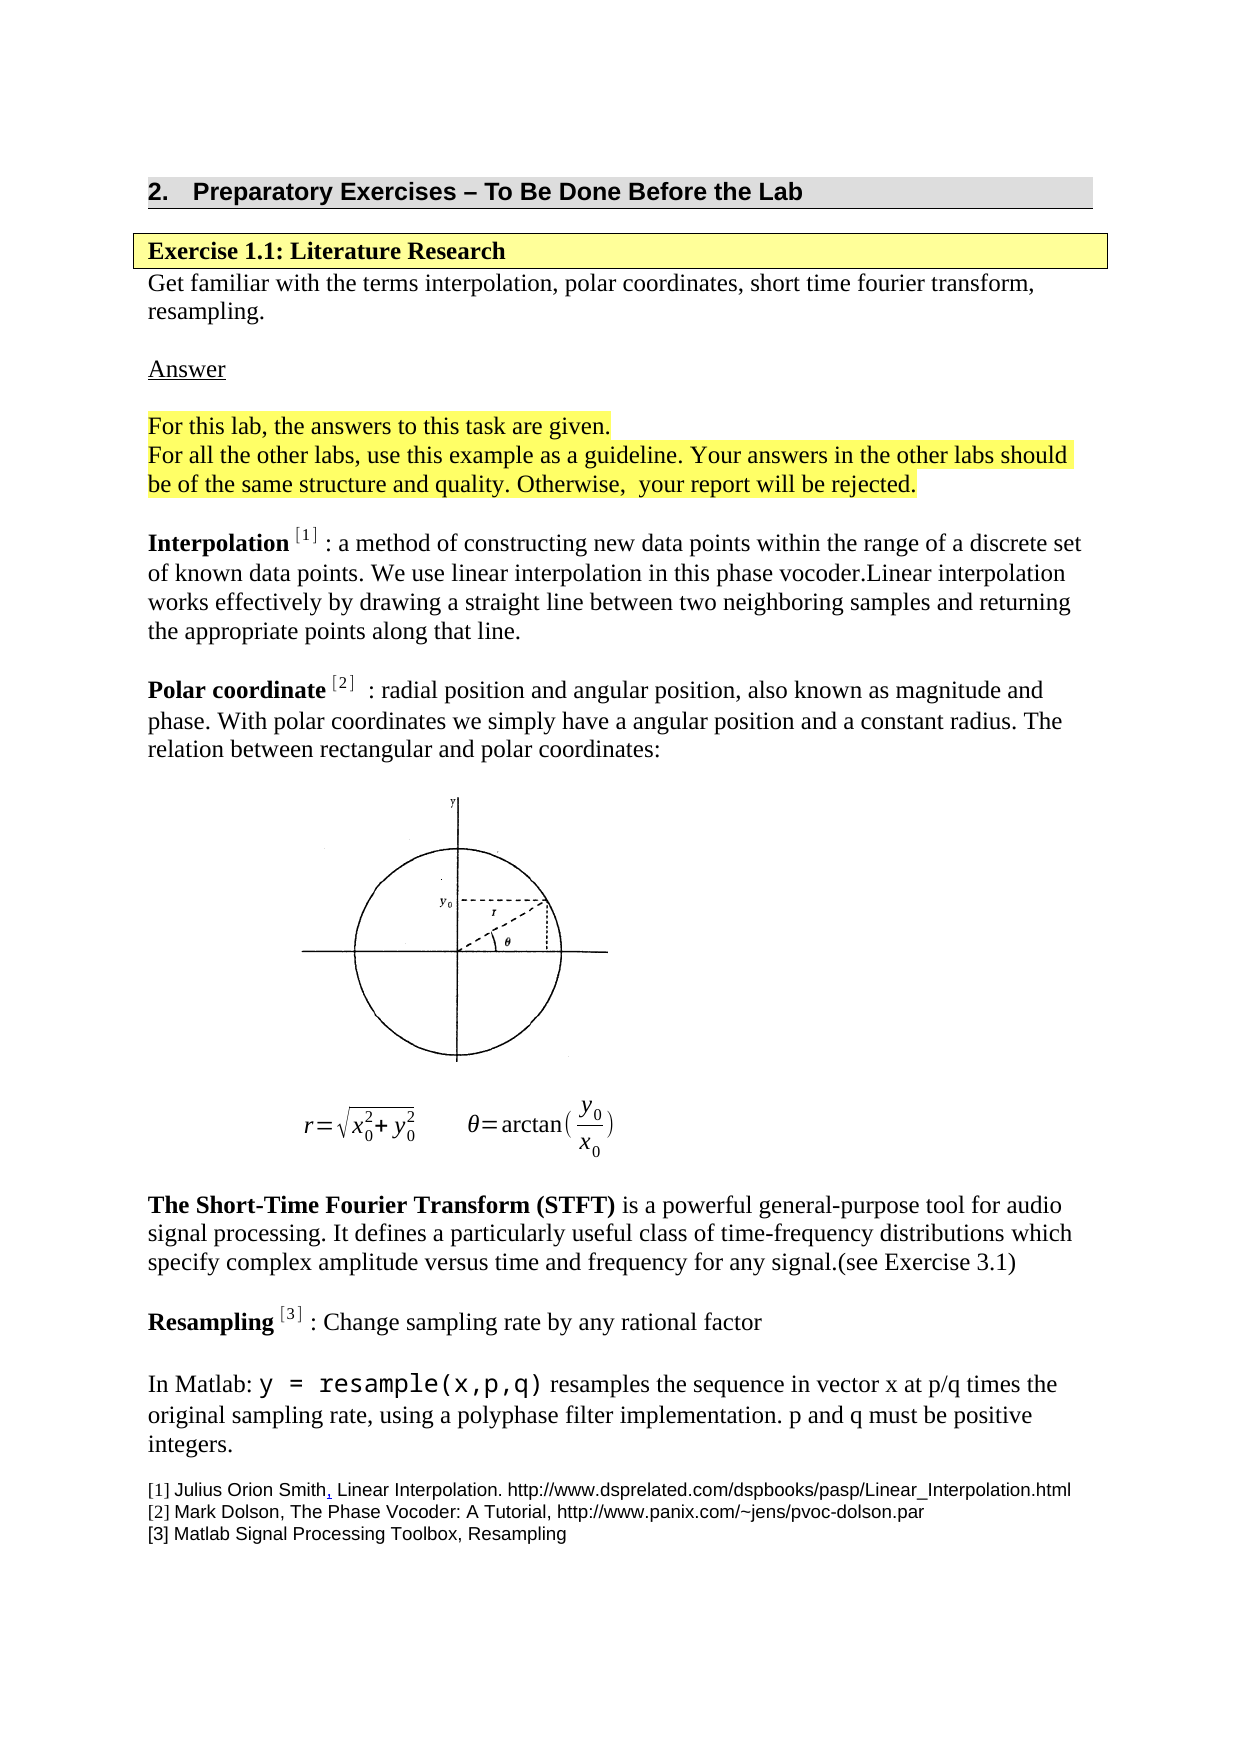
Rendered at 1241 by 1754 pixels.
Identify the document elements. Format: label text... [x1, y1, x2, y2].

text For all the other labs, use this example as a guideline. Your answers in the other labs should be of the same structure and quality. Otherwise, your report will be rejected. [148, 440, 1093, 498]
text Get familiar with the terms interpolation, polar coordinates, short time fourier transform, resampling. [148, 269, 1093, 325]
subtitle Preparatory Exercises – To Be Done Before the Lab [148, 177, 1093, 208]
text [2] Mark Dolson, The Phase Vocoder: A Tutorial, http://www.panix.com/~jens/pvoc-dolson.par [148, 1501, 1093, 1523]
text For this lab, the answers to this task are given. [148, 411, 1093, 440]
text In Matlab: y = resample(x,p,q) resamples the sequence in vector x at p/q times the original sampling rate, using a polyphase filter implementation. p and q must be positive integers. [148, 1366, 1093, 1458]
text Interpolation: a method of constructing new data points within the range of a discrete set of known data points. We use linear interpolation in this phase vocoder.Linear interpolation works effectively by drawing a straight line between two neighboring samples and returning the appropriate points along that line. [148, 527, 1093, 645]
text Resampling: Change sampling rate by any rational factor [148, 1305, 1093, 1337]
text [3] Matlab Signal Processing Toolbox, Resampling [148, 1523, 1093, 1544]
text [1] Julius Orion Smith, Linear Interpolation. http://www.dsprelated.com/dspbooks/pasp/Linear_Interpolation.html [148, 1479, 1093, 1501]
text Answer [148, 354, 1093, 383]
text Polar coordinate : radial position and angular position, also known as magnitude and phase. With polar coordinates we simply have a angular position and a constant radius. The relation between rectangular and polar coordinates: [148, 674, 1093, 763]
text The Short-Time Fourier Transform (STFT) is a powerful general-purpose tool for audio signal processing. It defines a particularly useful class of time-frequency distributions which specify complex amplitude versus time and frequency for any signal.(see Exercise 3.1) [148, 1190, 1093, 1276]
text Exercise 1.1: Literature Research [134, 234, 1107, 268]
